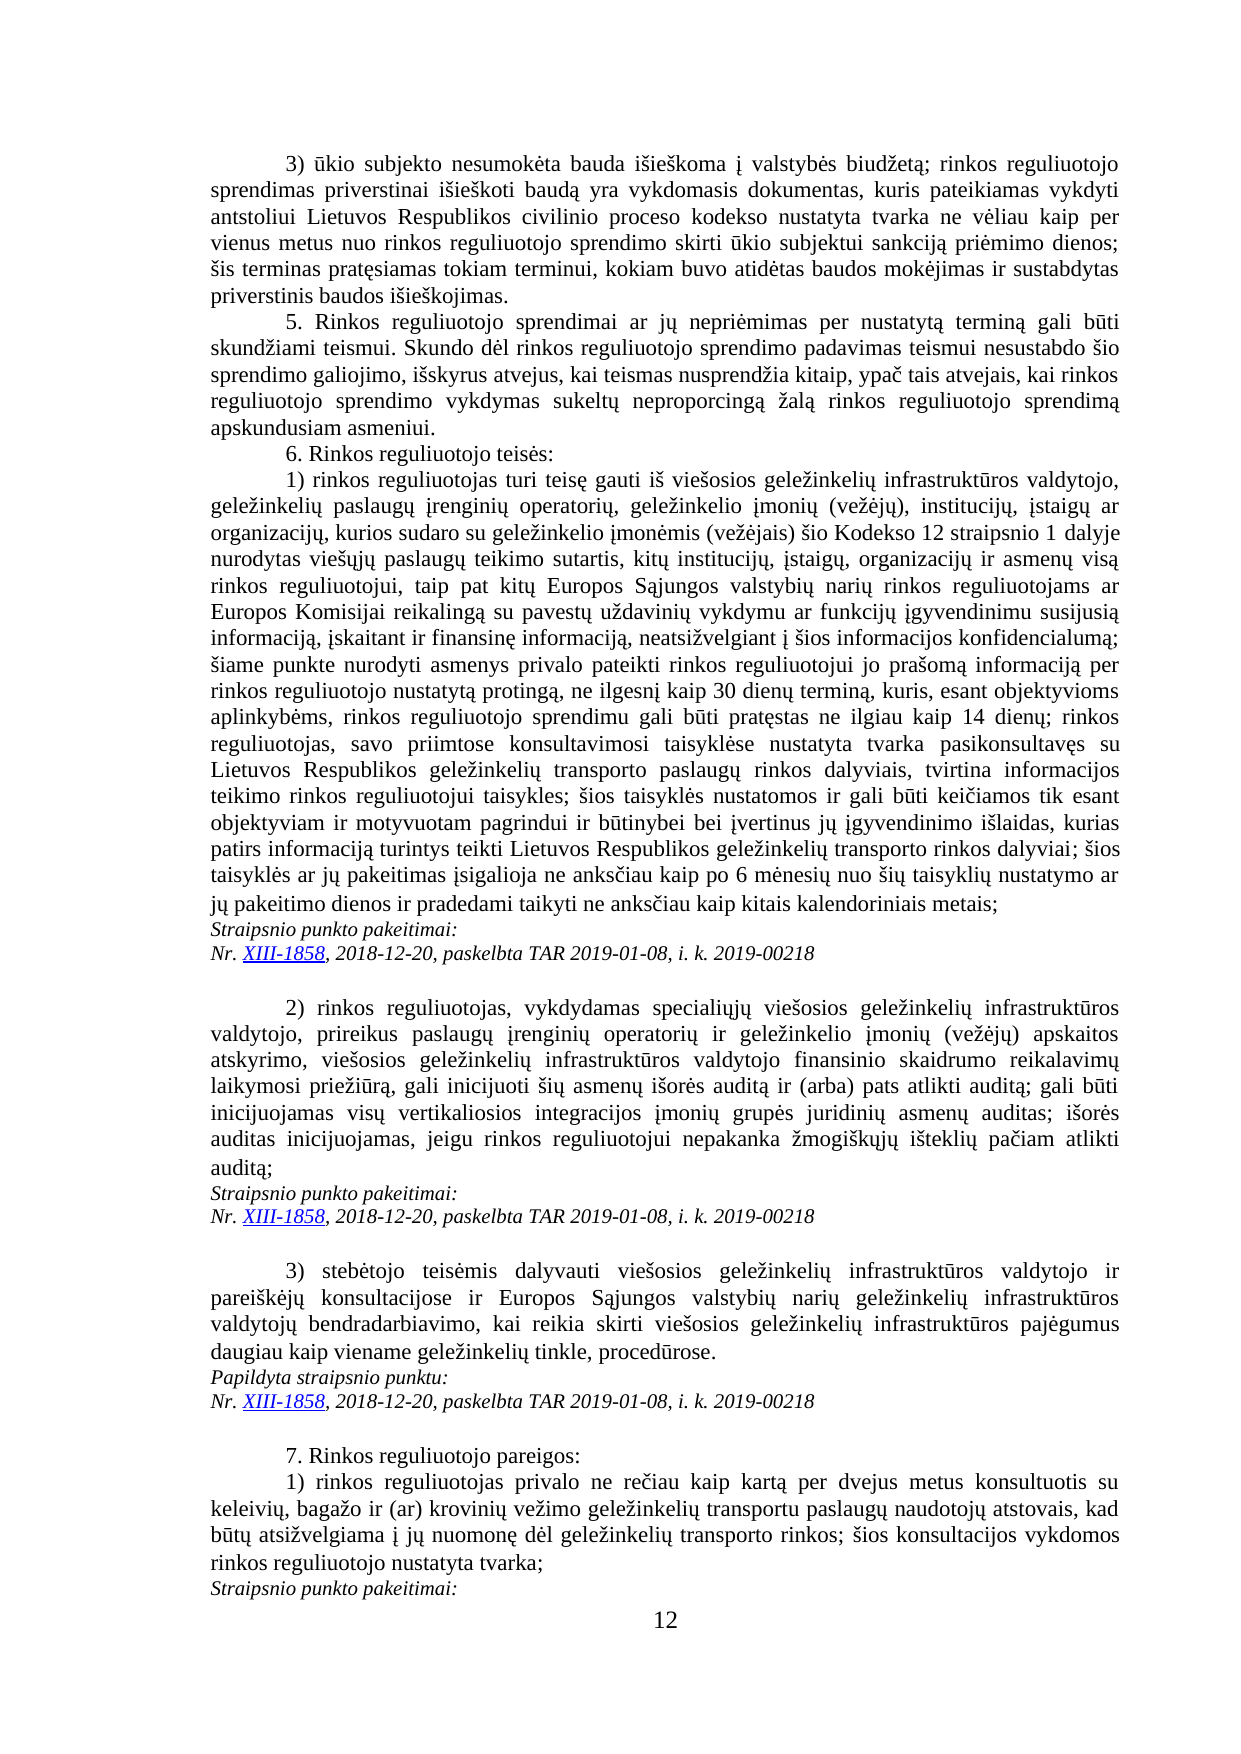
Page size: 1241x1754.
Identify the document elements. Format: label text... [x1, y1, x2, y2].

text Nr. XIII-1858, 2018-12-20, paskelbta TAR 2019-01-08, i. k. 2019-00218 [210, 1389, 1120, 1413]
text 2) rinkos reguliuotojas, vykdydamas specialiųjų viešosios geležinkelių infrastruktūros valdytojo, prireikus paslaugų įrenginių operatorių ir geležinkelio įmonių (vežėjų) apskaitos atskyrimo, viešosios geležinkelių infrastruktūros valdytojo finansinio skaidrumo reikalavimų laikymosi priežiūrą, gali inicijuoti šių asmenų išorės auditą ir (arba) pats atlikti auditą; gali būti inicijuojamas visų vertikaliosios integracijos įmonių grupės juridinių asmenų auditas; išorės auditas inicijuojamas, jeigu rinkos reguliuotojui nepakanka žmogiškųjų išteklių pačiam atlikti auditą; [210, 993, 1120, 1180]
text 3) stebėtojo teisėmis dalyvauti viešosios geležinkelių infrastruktūros valdytojo ir pareiškėjų konsultacijose ir Europos Sąjungos valstybių narių geležinkelių infrastruktūros valdytojų bendradarbiavimo, kai reikia skirti viešosios geležinkelių infrastruktūros pajėgumus daugiau kaip viename geležinkelių tinkle, procedūrose. [210, 1257, 1120, 1365]
text Straipsnio punkto pakeitimai: [210, 1576, 1120, 1600]
text 7. Rinkos reguliuotojo pareigos: [210, 1442, 1120, 1468]
text 6. Rinkos reguliuotojo teisės: [210, 440, 1120, 466]
text Nr. XIII-1858, 2018-12-20, paskelbta TAR 2019-01-08, i. k. 2019-00218 [210, 941, 1120, 965]
text Straipsnio punkto pakeitimai: [210, 917, 1120, 941]
text Papildyta straipsnio punktu: [210, 1365, 1120, 1389]
text 3) ūkio subjekto nesumokėta bauda išieškoma į valstybės biudžetą; rinkos reguliuotojo sprendimas priverstinai išieškoti baudą yra vykdomasis dokumentas, kuris pateikiamas vykdyti antstoliui Lietuvos Respublikos civilinio proceso kodekso nustatyta tvarka ne vėliau kaip per vienus metus nuo rinkos reguliuotojo sprendimo skirti ūkio subjektui sankciją priėmimo dienos; šis terminas pratęsiamas tokiam terminui, kokiam buvo atidėtas baudos mokėjimas ir sustabdytas priverstinis baudos išieškojimas. [210, 150, 1120, 308]
text 1) rinkos reguliuotojas privalo ne rečiau kaip kartą per dvejus metus konsultuotis su keleivių, bagažo ir (ar) krovinių vežimo geležinkelių transportu paslaugų naudotojų atstovais, kad būtų atsižvelgiama į jų nuomonę dėl geležinkelių transporto rinkos; šios konsultacijos vykdomos rinkos reguliuotojo nustatyta tvarka; [210, 1468, 1120, 1576]
text 1) rinkos reguliuotojas turi teisę gauti iš viešosios geležinkelių infrastruktūros valdytojo, geležinkelių paslaugų įrenginių operatorių, geležinkelio įmonių (vežėjų), institucijų, įstaigų ar organizacijų, kurios sudaro su geležinkelio įmonėmis (vežėjais) šio Kodekso 12 straipsnio 1 dalyje nurodytas viešųjų paslaugų teikimo sutartis, kitų institucijų, įstaigų, organizacijų ir asmenų visą rinkos reguliuotojui, taip pat kitų Europos Sąjungos valstybių narių rinkos reguliuotojams ar Europos Komisijai reikalingą su pavestų uždavinių vykdymu ar funkcijų įgyvendinimu susijusią informaciją, įskaitant ir finansinę informaciją, neatsižvelgiant į šios informacijos konfidencialumą; šiame punkte nurodyti asmenys privalo pateikti rinkos reguliuotojui jo prašomą informaciją per rinkos reguliuotojo nustatytą protingą, ne ilgesnį kaip 30 dienų terminą, kuris, esant objektyvioms aplinkybėms, rinkos reguliuotojo sprendimu gali būti pratęstas ne ilgiau kaip 14 dienų; rinkos reguliuotojas, savo priimtose konsultavimosi taisyklėse nustatyta tvarka pasikonsultavęs su Lietuvos Respublikos geležinkelių transporto paslaugų rinkos dalyviais, tvirtina informacijos teikimo rinkos reguliuotojui taisykles; šios taisyklės nustatomos ir gali būti keičiamos tik esant objektyviam ir motyvuotam pagrindui ir būtinybei bei įvertinus jų įgyvendinimo išlaidas, kurias patirs informaciją turintys teikti Lietuvos Respublikos geležinkelių transporto rinkos dalyviai; šios taisyklės ar jų pakeitimas įsigalioja ne anksčiau kaip po 6 mėnesių nuo šių taisyklių nustatymo ar jų pakeitimo dienos ir pradedami taikyti ne anksčiau kaip kitais kalendoriniais metais; [210, 466, 1120, 917]
text 5. Rinkos reguliuotojo sprendimai ar jų nepriėmimas per nustatytą terminą gali būti skundžiami teismui. Skundo dėl rinkos reguliuotojo sprendimo padavimas teismui nesustabdo šio sprendimo galiojimo, išskyrus atvejus, kai teismas nusprendžia kitaip, ypač tais atvejais, kai rinkos reguliuotojo sprendimo vykdymas sukeltų neproporcingą žalą rinkos reguliuotojo sprendimą apskundusiam asmeniui. [210, 308, 1120, 440]
text Straipsnio punkto pakeitimai: [210, 1180, 1120, 1204]
text Nr. XIII-1858, 2018-12-20, paskelbta TAR 2019-01-08, i. k. 2019-00218 [210, 1204, 1120, 1228]
